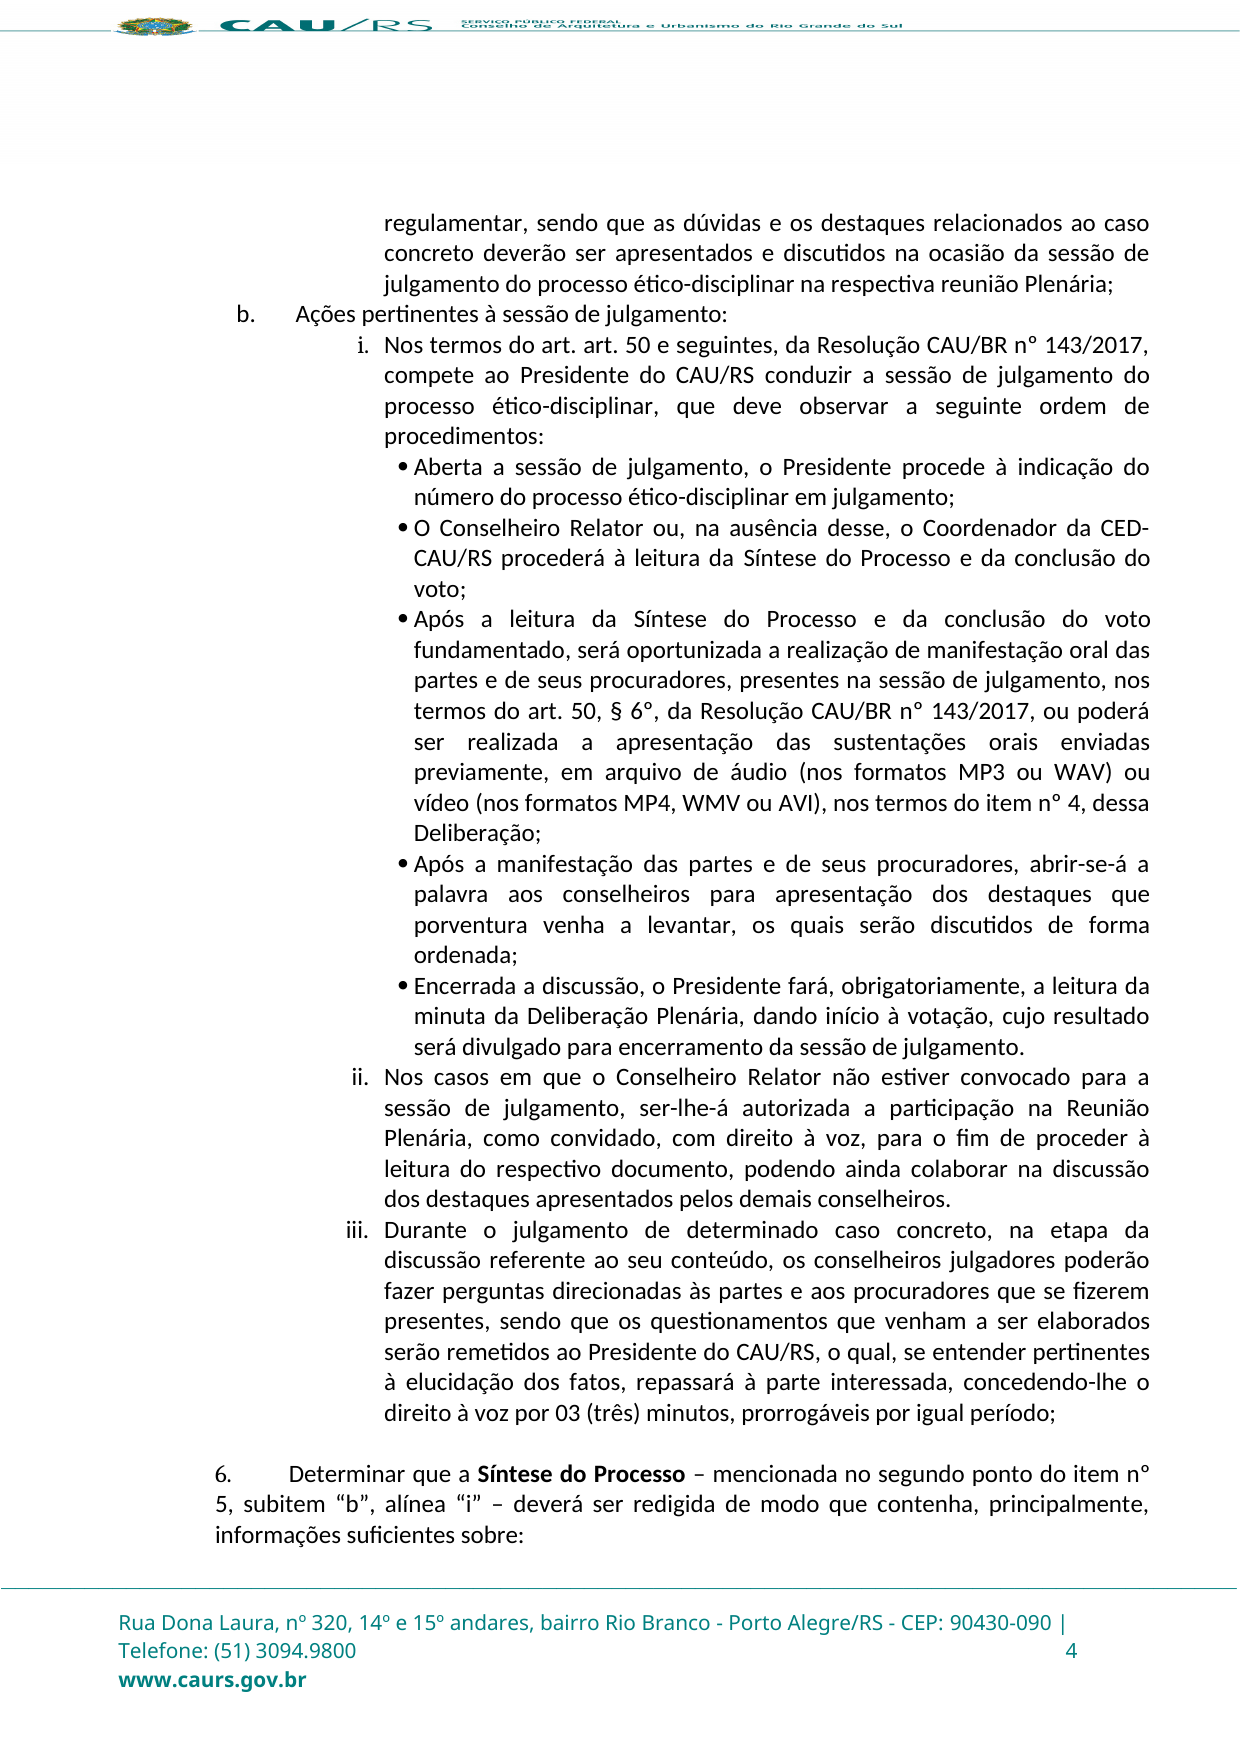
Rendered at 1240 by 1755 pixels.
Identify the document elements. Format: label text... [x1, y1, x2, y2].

list Aberta a sessão de julgamento, o Presidente procede à indicação do número do processo ético-disciplinar em julgamento; [399, 451, 1151, 512]
list Ações pertinentes à sessão de julgamento: [236, 298, 1151, 329]
list Determinar que a Síntese do Processo – mencionada no segundo ponto do item nº 5, subitem “b”, alínea “i” – deverá ser redigida de modo que contenha, principalmente, informações suficientes sobre: [215, 1458, 1151, 1550]
list Após a manifestação das partes e de seus procuradores, abrir-se-á a palavra aos conselheiros para apresentação dos destaques que porventura venha a levantar, os quais serão discutidos de forma ordenada; [399, 848, 1151, 970]
list O Conselheiro Relator ou, na ausência desse, o Coordenador da CED-CAU/RS procederá à leitura da Síntese do Processo e da conclusão do voto; [399, 512, 1151, 603]
list Após a leitura da Síntese do Processo e da conclusão do voto fundamentado, será oportunizada a realização de manifestação oral das partes e de seus procuradores, presentes na sessão de julgamento, nos termos do art. 50, § 6º, da Resolução CAU/BR nº 143/2017, ou poderá ser realizada a apresentação das sustentações orais enviadas previamente, em arquivo de áudio (nos formatos MP3 ou WAV) ou vídeo (nos formatos MP4, WMV ou AVI), nos termos do item nº 4, dessa Deliberação; [399, 603, 1151, 848]
list Nos termos do art. art. 50 e seguintes, da Resolução CAU/BR nº 143/2017, compete ao Presidente do CAU/RS conduzir a sessão de julgamento do processo ético-disciplinar, que deve observar a seguinte ordem de procedimentos: [369, 329, 1151, 451]
list regulamentar, sendo que as dúvidas e os destaques relacionados ao caso concreto deverão ser apresentados e discutidos na ocasião da sessão de julgamento do processo ético-disciplinar na respectiva reunião Plenária; [369, 207, 1151, 298]
list Nos casos em que o Conselheiro Relator não estiver convocado para a sessão de julgamento, ser-lhe-á autorizada a participação na Reunião Plenária, como convidado, com direito à voz, para o fim de proceder à leitura do respectivo documento, podendo ainda colaborar na discussão dos destaques apresentados pelos demais conselheiros. [369, 1061, 1151, 1214]
list Durante o julgamento de determinado caso concreto, na etapa da discussão referente ao seu conteúdo, os conselheiros julgadores poderão fazer perguntas direcionadas às partes e aos procuradores que se fizerem presentes, sendo que os questionamentos que venham a ser elaborados serão remetidos ao Presidente do CAU/RS, o qual, se entender pertinentes à elucidação dos fatos, repassará à parte interessada, concedendo-lhe o direito à voz por 03 (três) minutos, prorrogáveis por igual período; [369, 1214, 1151, 1428]
list Encerrada a discussão, o Presidente fará, obrigatoriamente, a leitura da minuta da Deliberação Plenária, dando início à votação, cujo resultado será divulgado para encerramento da sessão de julgamento. [399, 970, 1151, 1061]
